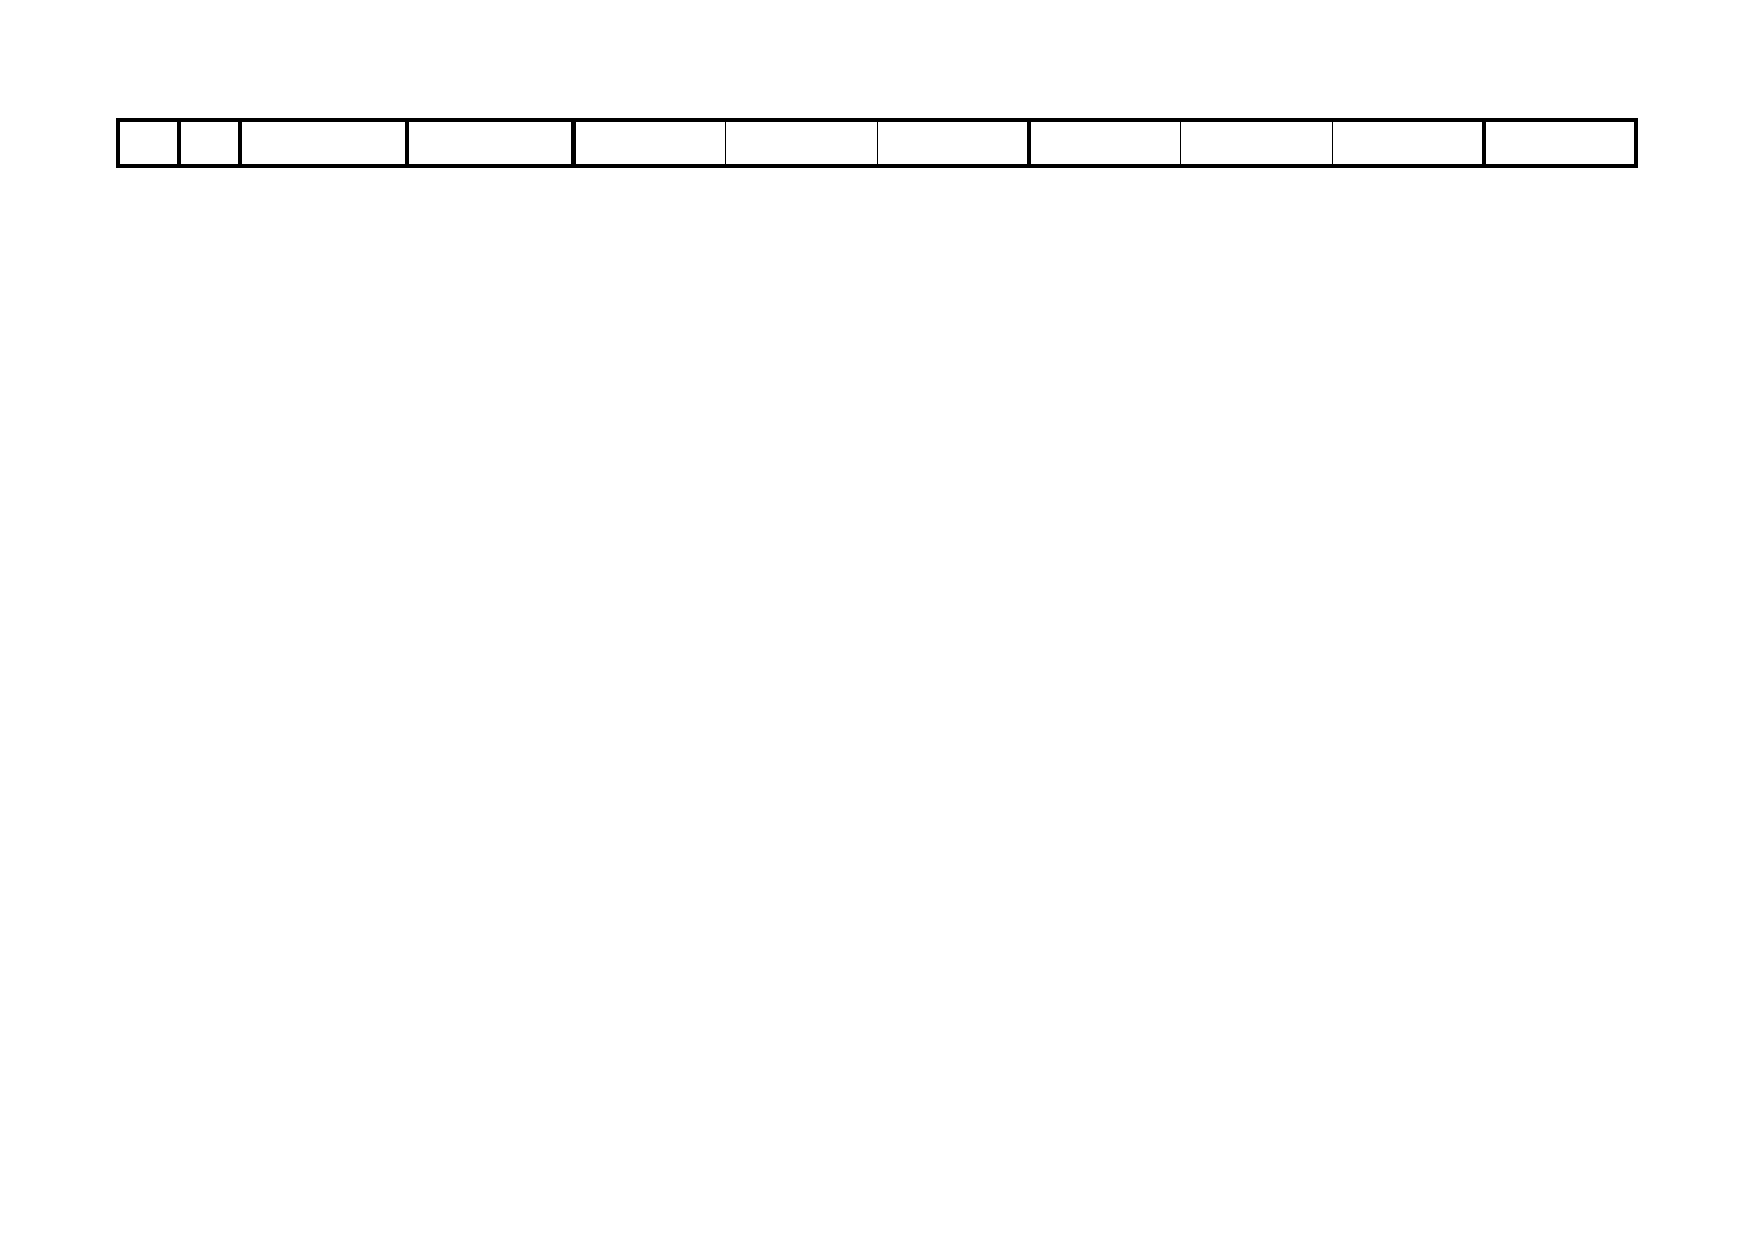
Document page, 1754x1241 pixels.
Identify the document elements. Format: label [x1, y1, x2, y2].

table_cell [1031, 122, 1180, 164]
table_cell [1181, 122, 1332, 164]
table_cell [181, 122, 238, 164]
table_cell [409, 122, 571, 164]
table_cell [1486, 122, 1634, 164]
table_cell [120, 122, 177, 164]
table_cell [878, 122, 1027, 164]
table_cell [1333, 122, 1482, 164]
table_cell [726, 122, 877, 164]
table_cell [242, 122, 405, 164]
table_cell [576, 122, 725, 164]
